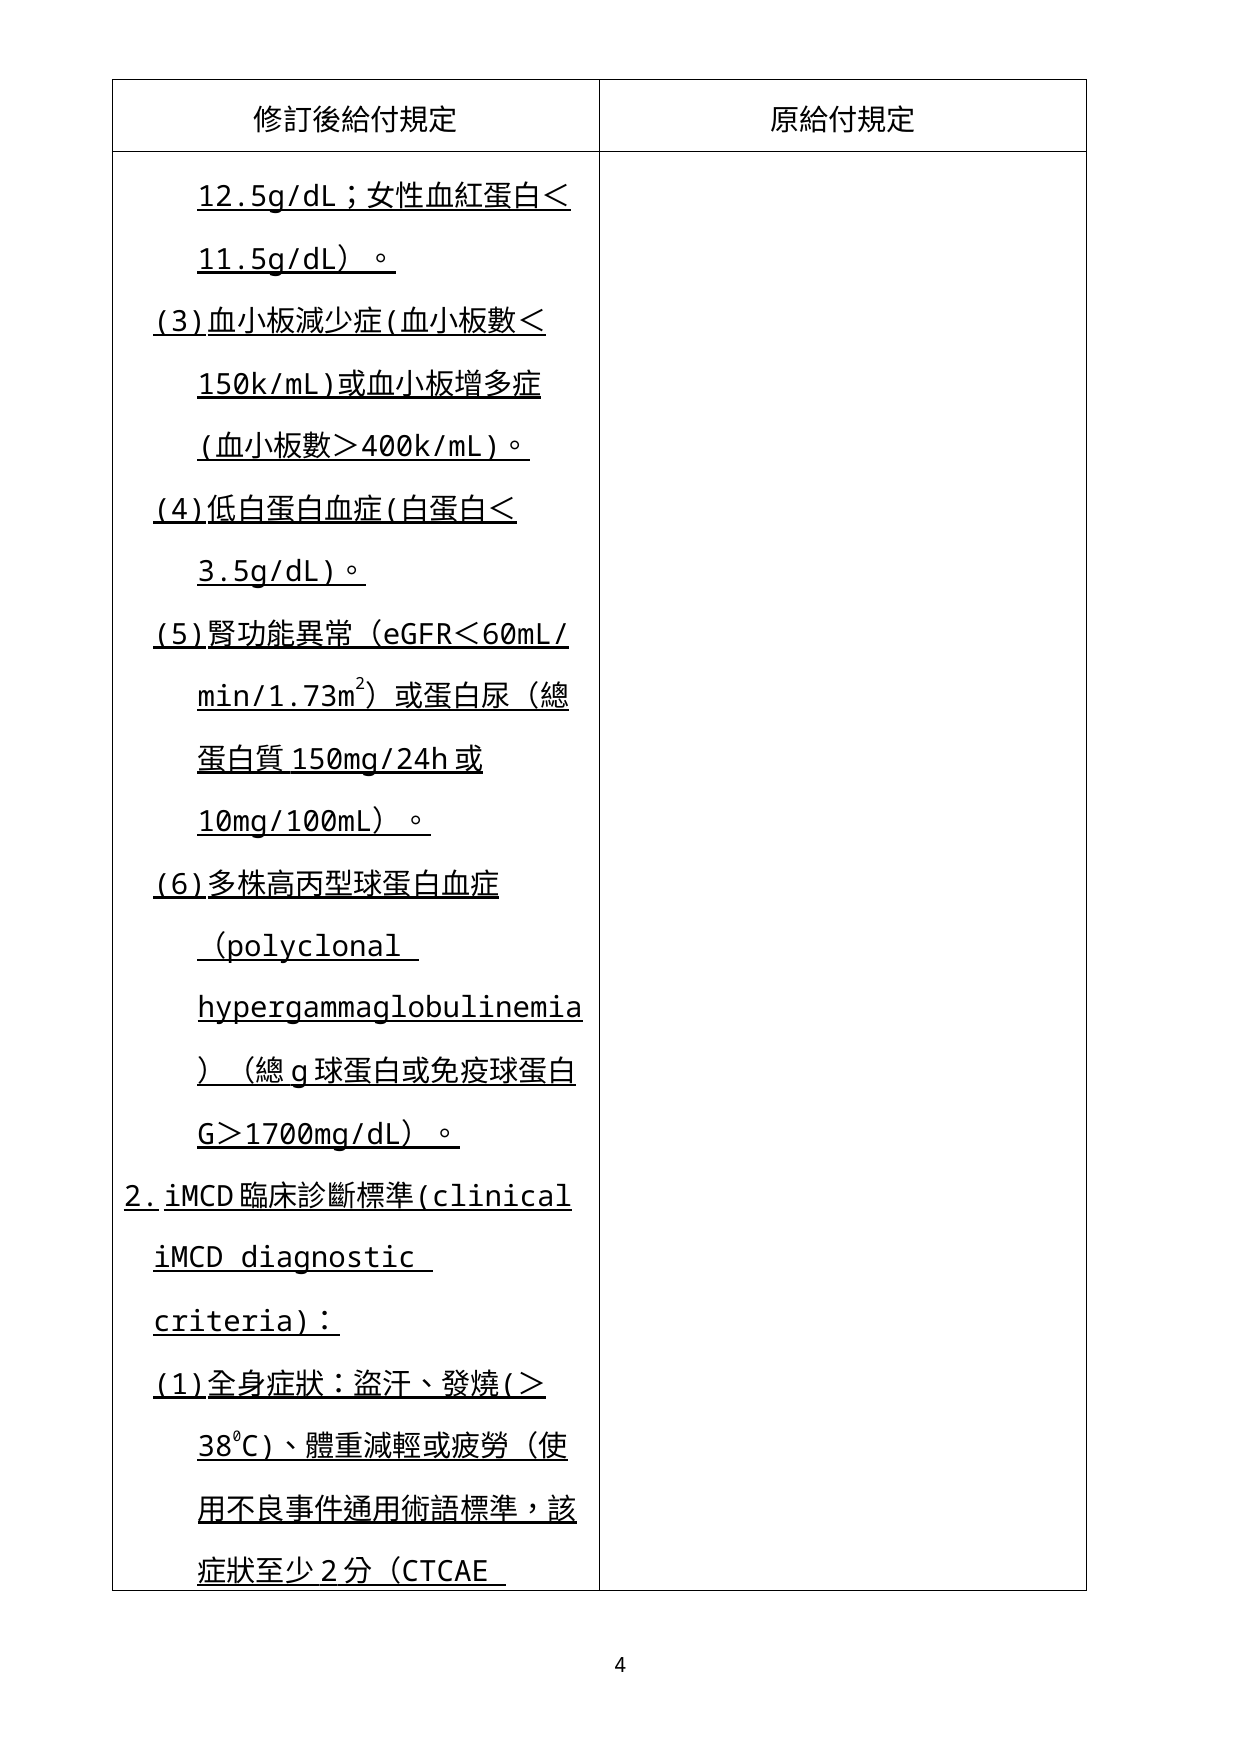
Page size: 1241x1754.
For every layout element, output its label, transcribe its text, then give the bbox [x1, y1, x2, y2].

table_cell 8.2.15.Siltuximab (如Sylvant):(113/2/1) 限免疫過敏或血液腫瘤專科醫師處方。 限用於治療人類免疫不全病毒(HIV)陰性及人類皰疹病毒-8 (HHV-8)陰性的多發性Castleman 氏病(Multicentric Castleman's Disease(MCD))患者，ECOG≦2。 需經事前審查核准後使用。初次申請時，以6個月為限，之後每3個月再次申請，再次申請時應檢附前次治療結果評估資料，如血液學或影像學檢查報告。 病人需符合與 iMCD 譜系(iMCD spectrum)一致的組織病理學淋巴結特徵。 病人需至少在2個淋巴結分區(lymph node stations)有淋巴結腫大(短軸直徑至少1 cm)。 申請時須註明，病人至少符合2項以上iMCD診斷標準(iMCD 實驗室診斷標準(laboratory iMCD diagnostic criteria)或iMCD臨床診斷標準(clinical iMCD diagnostic criteria))，且至少1項須為實驗室診斷標準。 排除其他疾病因素： 人類皰疹病毒-8感染。 Epstein-Barr病毒淋巴增生性疾病。 急性/不受控制的感染(如巨細胞病毒、弓形蟲病、人類免疫缺陷病毒、肺結核)所導致的炎症並伴有淋巴結腫大。 自身免疫/自體發炎性疾病。 惡性/淋巴增生性疾病。 停用時機： 初次治療前6個月未符合治療改善之定義，停止使用。 維持治療：每3個月評估直到疾病進展(Progression Disease)則停止治療。 若疾病進展或無法耐受藥物副作用，則必須停止使用。 最長使用2年，復發時依初次使用標準審查。 備註： iMCD實驗室診斷標準(laboratory iMCD diagnostic criteria)： CRP升高(＞10mg/L)或紅血球沉降速率(erythrocyte sedimentation rate,ESR)升高（＞15mm/h）。 貧血（男性血紅蛋白＜12.5g/dL；女性血紅蛋白＜11.5g/dL）。 血小板減少症(血小板數＜150k/mL)或血小板增多症(血小板數＞400k/mL)。 低白蛋白血症(白蛋白＜3.5g/dL)。 腎功能異常（eGFR＜60mL/min/1.73m2）或蛋白尿（總蛋白質150mg/24h或10mg/100mL）。 多株高丙型球蛋白血症（polyclonal hypergammaglobulinemia）（總g球蛋白或免疫球蛋白G＞1700mg/dL）。 iMCD臨床診斷標準(clinical iMCD diagnostic criteria)： 全身症狀：盜汗、發燒(＞380C)、體重減輕或疲勞（使用不良事件通用術語標準，該症狀至少2分（CTCAE gradeⅡ以上））。 肝和/或脾臟增大。 積水：水腫、全身水腫、腹水或胸腔積水。 爆發性櫻桃狀血管瘤或紫羅蘭色丘疹。 淋巴細胞間質性肺炎。 治療改善狀況根據（CDCN response criteria）；需同時滿足下列（1）〜（2）條件；每3個月評估： 至少與基礎比較改善，發炎反應的客觀指標，以下4個數值有2個符合： C-反應蛋白(CRP)下降50%。 Ⅱ.血紅蛋白(Hemoglobin)上升2g/dL或≧10g/dL。 Ⅲ.白蛋白(Albumin)≧3.5/dL。 Ⅳ.腎絲球過濾率GFR上升20%或GFR≧60mL/min/1.73m2。 淋巴結較基礎值可測量縮小50%或無新發生淋巴結節腫大(每半年執行檢測一次)。 [113, 152, 599, 1590]
table_header 修訂後給付規定 [113, 80, 599, 151]
table_header 原給付規定 [600, 80, 1086, 151]
table_cell [600, 152, 1086, 1590]
